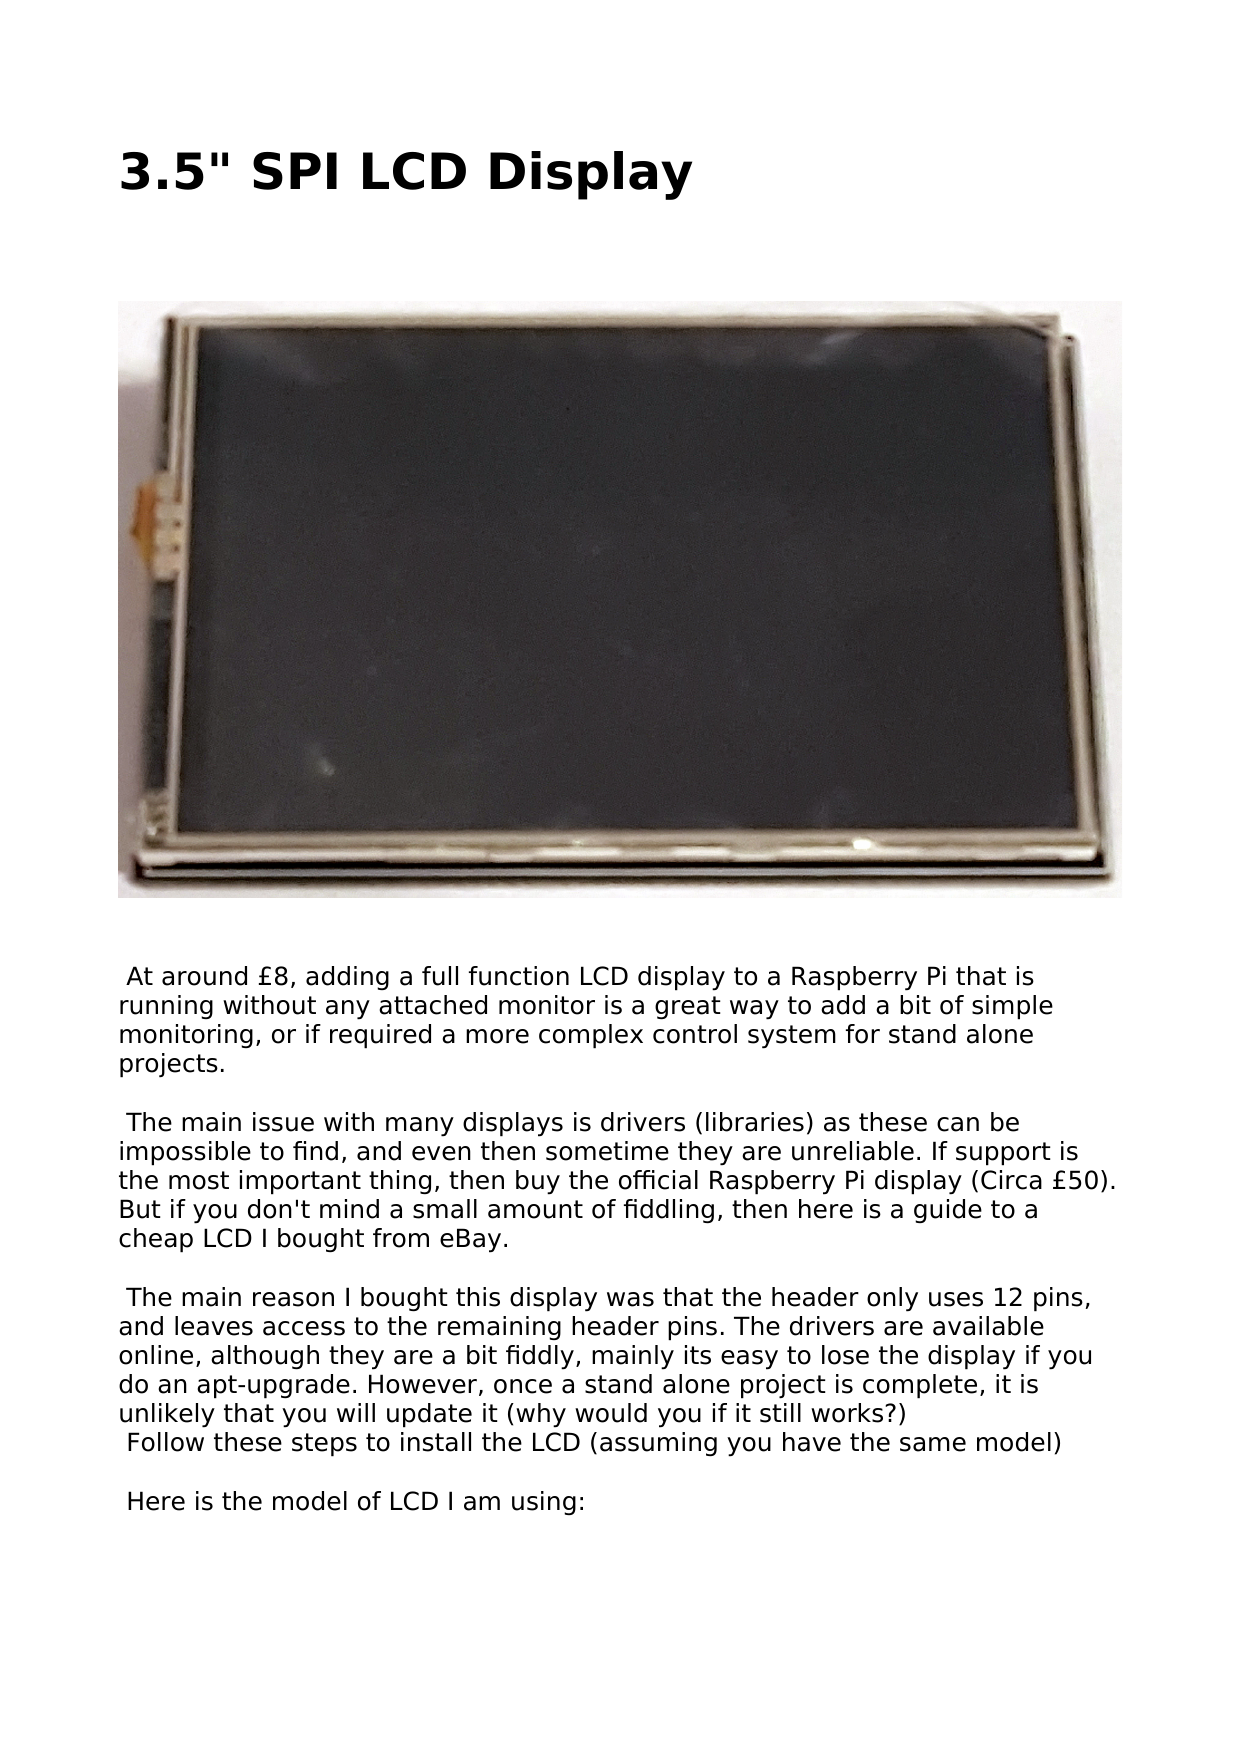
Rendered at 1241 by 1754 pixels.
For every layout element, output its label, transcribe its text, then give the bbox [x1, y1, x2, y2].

subtitle 3.5" SPI LCD Display [118, 143, 1122, 201]
text At around £8, adding a full function LCD display to a Raspberry Pi that is running without any attached monitor is a great way to add a bit of simple monitoring, or if required a more complex control system for stand alone projects. The main issue with many displays is drivers (libraries) as these can be impossible to find, and even then sometime they are unreliable. If support is the most important thing, then buy the official Raspberry Pi display (Circa £50). But if you don't mind a small amount of fiddling, then here is a guide to a cheap LCD I bought from eBay. The main reason I bought this display was that the header only uses 12 pins, and leaves access to the remaining header pins. The drivers are available online, although they are a bit fiddly, mainly its easy to lose the display if you do an apt-upgrade. However, once a stand alone project is complete, it is unlikely that you will update it (why would you if it still works?) Follow these steps to install the LCD (assuming you have the same model) Here is the model of LCD I am using: [118, 898, 1122, 1545]
text [118, 214, 1122, 301]
picture [118, 301, 1123, 898]
